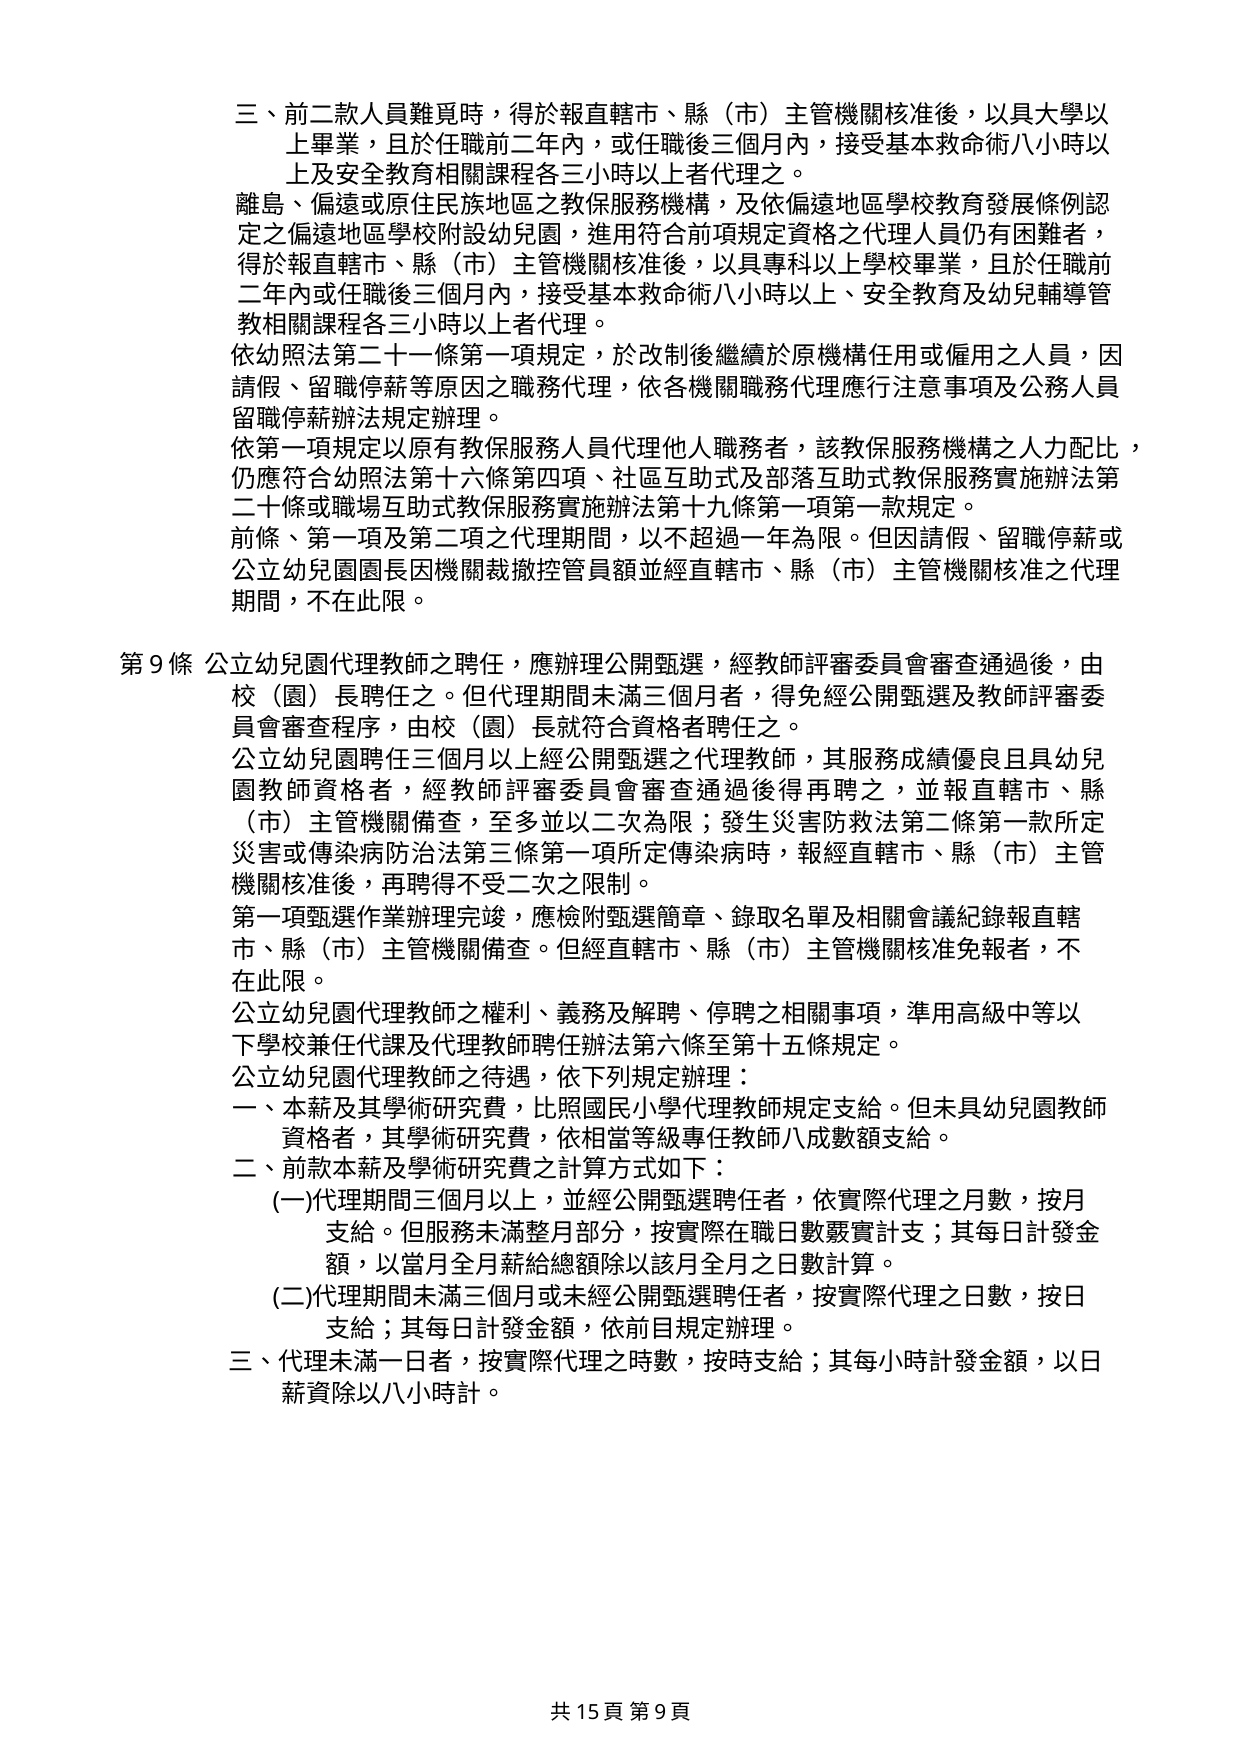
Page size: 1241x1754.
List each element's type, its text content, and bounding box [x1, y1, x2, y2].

text 離島、偏遠或原住民族地區之教保服務機構，及依偏遠地區學校教育發展條例認定之偏遠地區學校附設幼兒園，進用符合前項規定資格之代理人員仍有困難者，得於報直轄市、縣（市）主管機關核准後，以具專科以上學校畢業，且於任職前二年內或任職後三個月內，接受基本救命術八小時以上、安全教育及幼兒輔導管教相關課程各三小時以上者代理。 [236, 189, 1123, 339]
text 第9條 公立幼兒園代理教師之聘任，應辦理公開甄選，經教師評審委員會審查通過後，由校（園）長聘任之。但代理期間未滿三個月者，得免經公開甄選及教師評審委員會審查程序，由校（園）長就符合資格者聘任之。 [119, 648, 1106, 743]
text 二、前款本薪及學術研究費之計算方式如下： [232, 1153, 1123, 1183]
text 三、代理未滿一日者，按實際代理之時數，按時支給；其每小時計發金額，以日薪資除以八小時計。 [228, 1344, 1106, 1409]
text 三、前二款人員難覓時，得於報直轄市、縣（市）主管機關核准後，以具大學以上畢業，且於任職前二年內，或任職後三個月內，接受基本救命術八小時以上及安全教育相關課程各三小時以上者代理之。 [234, 99, 1123, 189]
text (二)代理期間未滿三個月或未經公開甄選聘任者，按實際代理之日數，按日支給；其每日計發金額，依前目規定辦理。 [272, 1280, 1106, 1344]
text 前條、第一項及第二項之代理期間，以不超過一年為限。但因請假、留職停薪或公立幼兒園園長因機關裁撤控管員額並經直轄市、縣（市）主管機關核准之代理期間，不在此限。 [230, 523, 1123, 617]
text 依幼照法第二十一條第一項規定，於改制後繼續於原機構任用或僱用之人員，因請假、留職停薪等原因之職務代理，依各機關職務代理應行注意事項及公務人員留職停薪辦法規定辦理。 [230, 339, 1123, 434]
text 依第一項規定以原有教保服務人員代理他人職務者，該教保服務機構之人力配比，仍應符合幼照法第十六條第四項、社區互助式及部落互助式教保服務實施辦法第二十條或職場互助式教保服務實施辦法第十九條第一項第一款規定。 [230, 434, 1123, 523]
text 公立幼兒園代理教師之待遇，依下列規定辦理： [231, 1061, 1106, 1093]
text 第一項甄選作業辦理完竣，應檢附甄選簡章、錄取名單及相關會議紀錄報直轄市、縣（市）主管機關備查。但經直轄市、縣（市）主管機關核准免報者，不在此限。 [231, 900, 1106, 997]
text (一)代理期間三個月以上，並經公開甄選聘任者，依實際代理之月數，按月支給。但服務未滿整月部分，按實際在職日數覈實計支；其每日計發金額，以當月全月薪給總額除以該月全月之日數計算。 [272, 1183, 1106, 1280]
text 一、本薪及其學術研究費，比照國民小學代理教師規定支給。但未具幼兒園教師資格者，其學術研究費，依相當等級專任教師八成數額支給。 [232, 1093, 1123, 1153]
text 公立幼兒園聘任三個月以上經公開甄選之代理教師，其服務成績優良且具幼兒園教師資格者，經教師評審委員會審查通過後得再聘之，並報直轄市、縣（市）主管機關備查，至多並以二次為限；發生災害防救法第二條第一款所定災害或傳染病防治法第三條第一項所定傳染病時，報經直轄市、縣（市）主管機關核准後，再聘得不受二次之限制。 [231, 743, 1106, 900]
text 公立幼兒園代理教師之權利、義務及解聘、停聘之相關事項，準用高級中等以下學校兼任代課及代理教師聘任辦法第六條至第十五條規定。 [231, 997, 1106, 1061]
